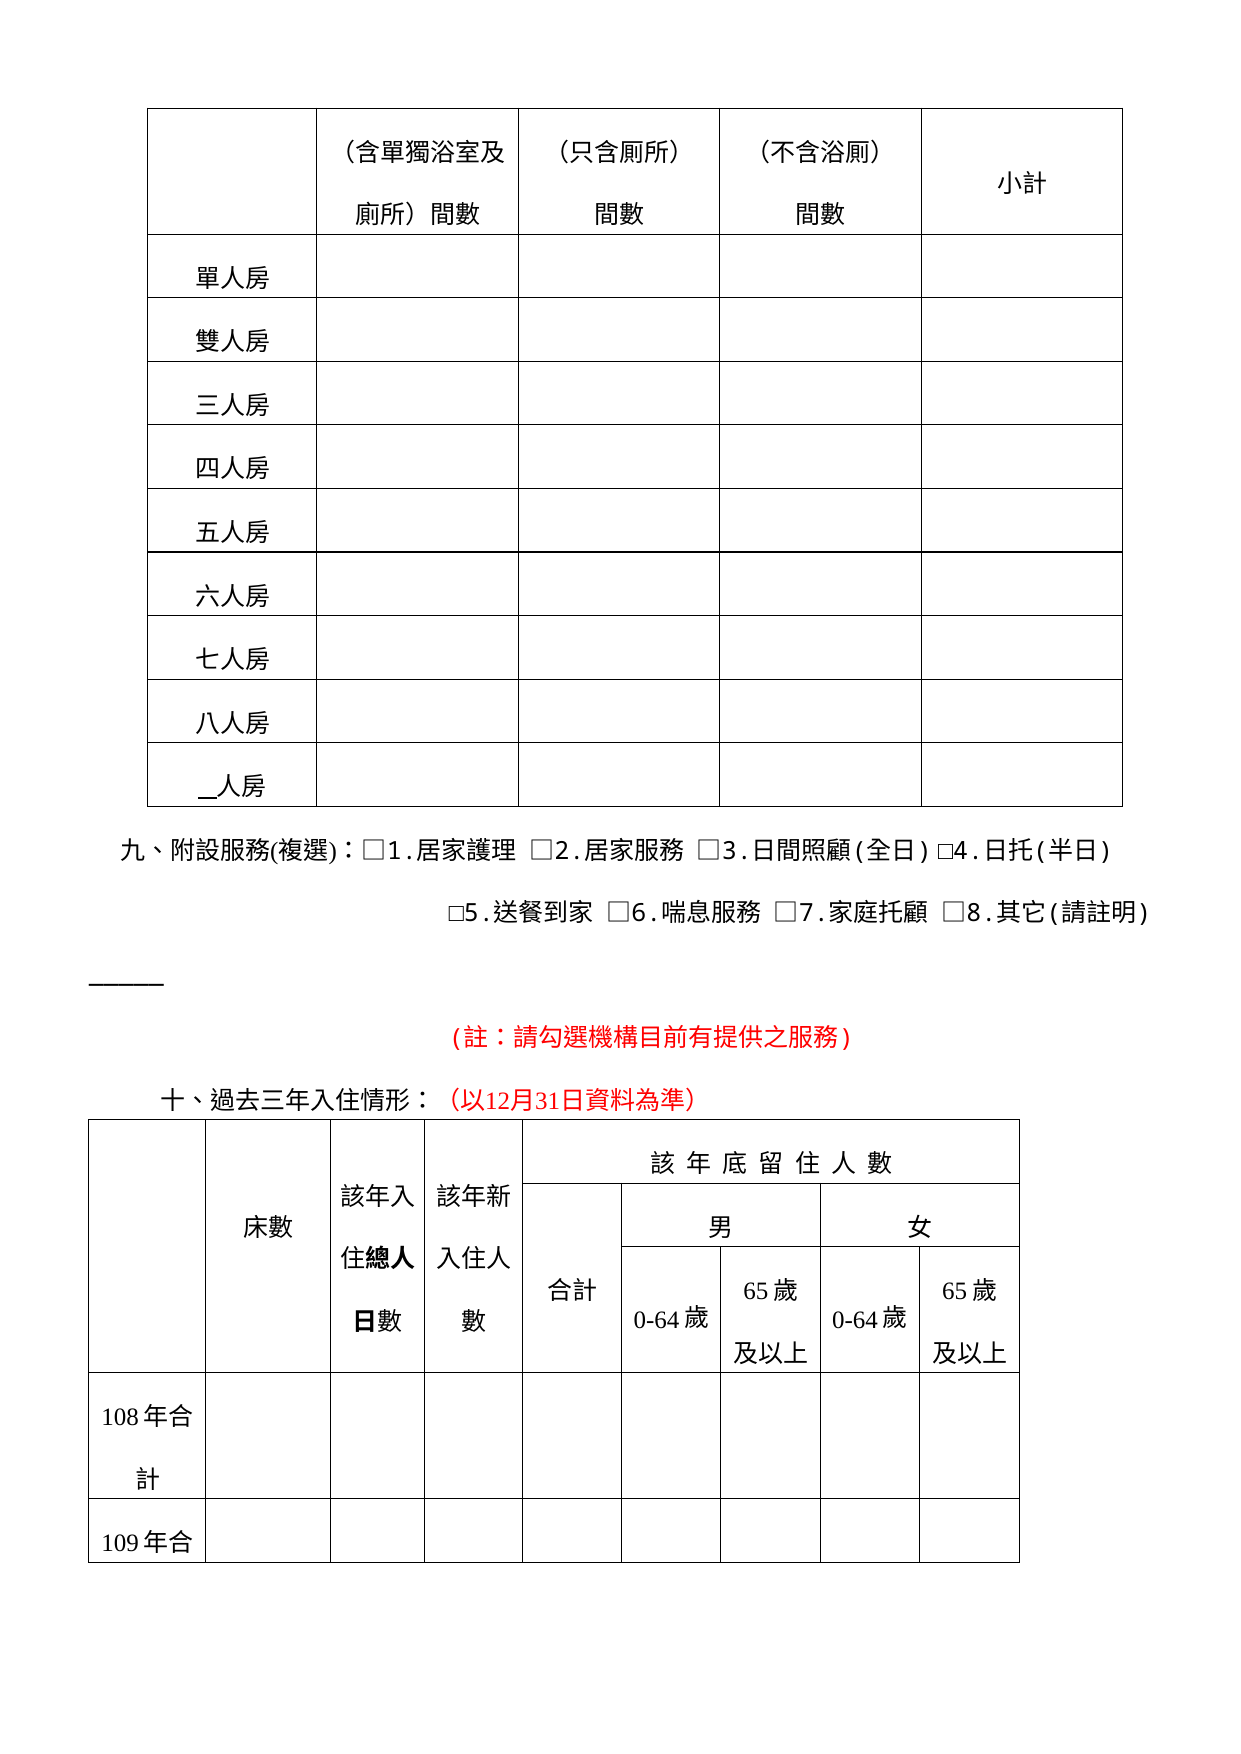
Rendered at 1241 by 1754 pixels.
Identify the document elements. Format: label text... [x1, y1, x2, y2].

table_cell [721, 1499, 820, 1562]
table_cell [922, 616, 1122, 678]
table_cell 單人房 [148, 235, 316, 297]
table_cell [317, 235, 518, 297]
table_cell [519, 553, 719, 615]
table_cell [821, 1499, 919, 1562]
table_cell [425, 1373, 522, 1498]
table_cell 男 [622, 1184, 820, 1246]
table_cell 女 [821, 1184, 1019, 1246]
table_cell [920, 1499, 1019, 1562]
table_cell [720, 235, 921, 297]
table_cell 109年合 [89, 1499, 205, 1562]
text 九、附設服務(複選)：□1.居家護理 □2.居家服務 □3.日間照顧(全日) □4.日托(半日) [89, 807, 1152, 869]
table_cell 七人房 [148, 616, 316, 678]
table_cell [720, 362, 921, 424]
table_header （不含浴厠） 間數 [720, 109, 921, 234]
table_cell 108年合計 [89, 1373, 205, 1498]
table_cell [317, 680, 518, 742]
table_cell [821, 1373, 919, 1498]
table_cell [523, 1373, 621, 1498]
table_cell [519, 680, 719, 742]
table_cell 雙人房 [148, 298, 316, 361]
table_cell [425, 1499, 522, 1562]
table_header [148, 109, 316, 234]
table_cell [206, 1373, 330, 1498]
table_cell 八人房 [148, 680, 316, 742]
table_cell [922, 235, 1122, 297]
table_cell [622, 1373, 720, 1498]
table_cell [519, 362, 719, 424]
table_cell [331, 1373, 424, 1498]
table_cell 三人房 [148, 362, 316, 424]
table_cell [317, 362, 518, 424]
table_cell [622, 1499, 720, 1562]
table_cell [519, 489, 719, 551]
text □5.送餐到家 □6.喘息服務 □7.家庭托顧 □8.其它(請註明)_____ [89, 869, 1152, 994]
table_cell [922, 362, 1122, 424]
table_cell [317, 616, 518, 678]
table_cell [720, 743, 921, 806]
table_cell 六人房 [148, 553, 316, 615]
table_cell [720, 553, 921, 615]
table_cell [721, 1373, 820, 1498]
table_cell [519, 743, 719, 806]
table_cell [317, 743, 518, 806]
table_cell [922, 680, 1122, 742]
table_cell [922, 298, 1122, 361]
table_cell [317, 553, 518, 615]
table_cell [720, 298, 921, 361]
table_cell [317, 298, 518, 361]
table_header 該年入住總人日數 [331, 1120, 424, 1372]
table_cell 合計 [523, 1184, 621, 1372]
table_cell 0-64歲 [622, 1247, 720, 1372]
table_header [89, 1120, 205, 1372]
table_cell [922, 553, 1122, 615]
table_cell [922, 489, 1122, 551]
table_cell [720, 425, 921, 488]
table_cell [523, 1499, 621, 1562]
table_cell [206, 1499, 330, 1562]
table_cell [720, 616, 921, 678]
table_cell 五人房 [148, 489, 316, 551]
table_cell [519, 235, 719, 297]
text (註：請勾選機構目前有提供之服務) [89, 994, 1152, 1057]
table_cell [720, 680, 921, 742]
table_cell [922, 743, 1122, 806]
table_cell [519, 298, 719, 361]
table_cell 人房 [148, 743, 316, 806]
table_header 小計 [922, 109, 1122, 234]
table_header 該年新入住人數 [425, 1120, 522, 1372]
table_cell [519, 616, 719, 678]
table_header 該 年 底 留 住 人 數 [523, 1120, 1019, 1183]
table_header 床數 [206, 1120, 330, 1372]
table_cell [519, 425, 719, 488]
table_cell [922, 425, 1122, 488]
table_cell [720, 489, 921, 551]
table_cell [920, 1373, 1019, 1498]
table_cell [317, 489, 518, 551]
table_header （含單獨浴室及廁所）間數 [317, 109, 518, 234]
table_cell 0-64歲 [821, 1247, 919, 1372]
table_cell [317, 425, 518, 488]
table_cell 四人房 [148, 425, 316, 488]
text 十、過去三年入住情形：（以12月31日資料為準） [89, 1057, 1152, 1119]
table_cell 65歲 及以上 [721, 1247, 820, 1372]
table_cell [331, 1499, 424, 1562]
table_cell 65歲 及以上 [920, 1247, 1019, 1372]
table_header （只含厠所） 間數 [519, 109, 719, 234]
